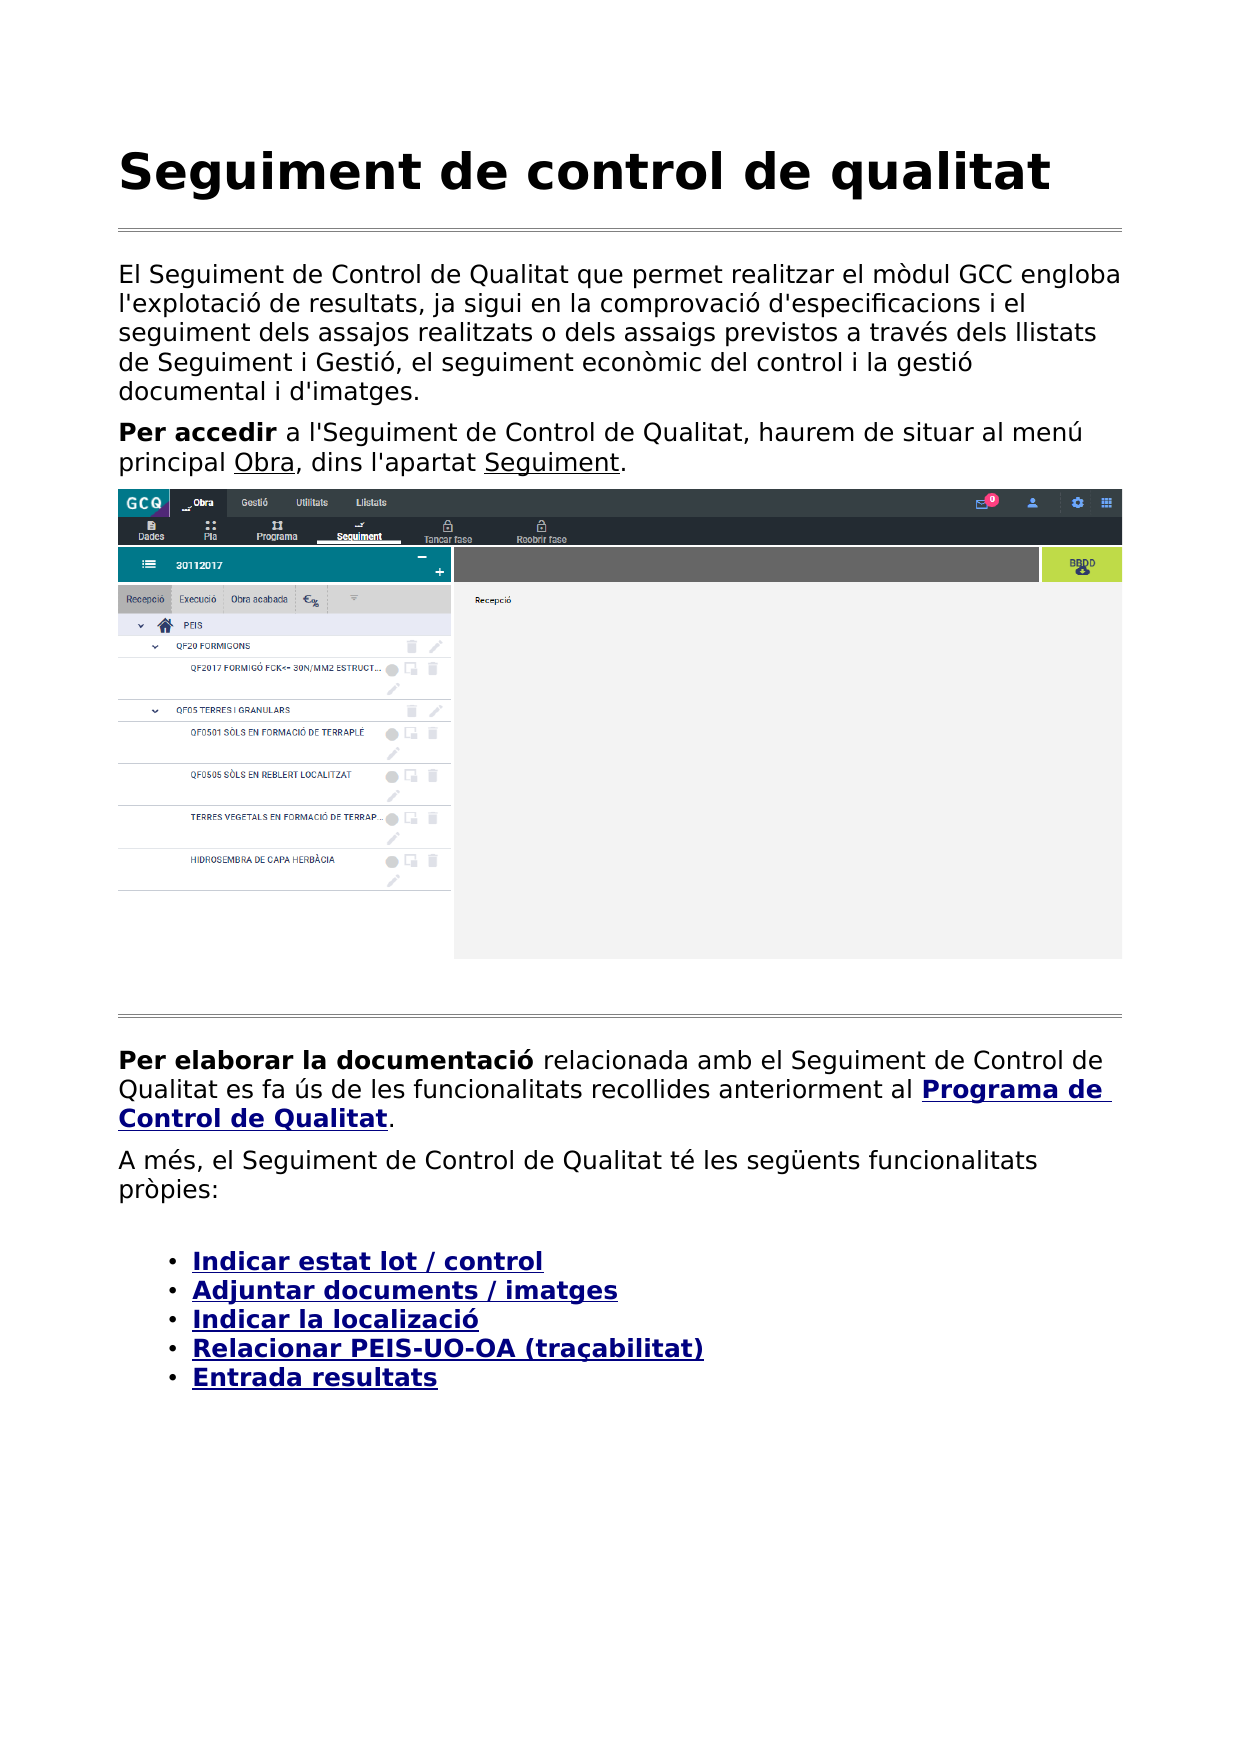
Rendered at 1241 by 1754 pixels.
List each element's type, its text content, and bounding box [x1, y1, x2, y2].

text Per accedir a l'Seguiment de Control de Qualitat, haurem de situar al menú principal Obra, dins l'apartat Seguiment. [118, 418, 1122, 477]
list Relacionar PEIS-UO-OA (traçabilitat) [177, 1334, 1122, 1363]
list Entrada resultats [177, 1363, 1122, 1392]
subtitle Seguiment de control de qualitat [118, 143, 1122, 201]
text Per elaborar la documentació relacionada amb el Seguiment de Control de Qualitat es fa ús de les funcionalitats recollides anteriorment al Programa de Control de Qualitat. [118, 1046, 1122, 1134]
list Adjuntar documents / imatges [177, 1276, 1122, 1305]
text El Seguiment de Control de Qualitat que permet realitzar el mòdul GCC engloba l'explotació de resultats, ja sigui en la comprovació d'especificacions i el seguiment dels assajos realitzats o dels assaigs previstos a través dels llistats de Seguiment i Gestió, el seguiment econòmic del control i la gestió documental i d'imatges. [118, 260, 1122, 406]
picture [118, 489, 1123, 959]
text A més, el Seguiment de Control de Qualitat té les següents funcionalitats pròpies: [118, 1146, 1122, 1205]
list Indicar estat lot / control [177, 1247, 1122, 1276]
list Indicar la localizació [177, 1305, 1122, 1334]
